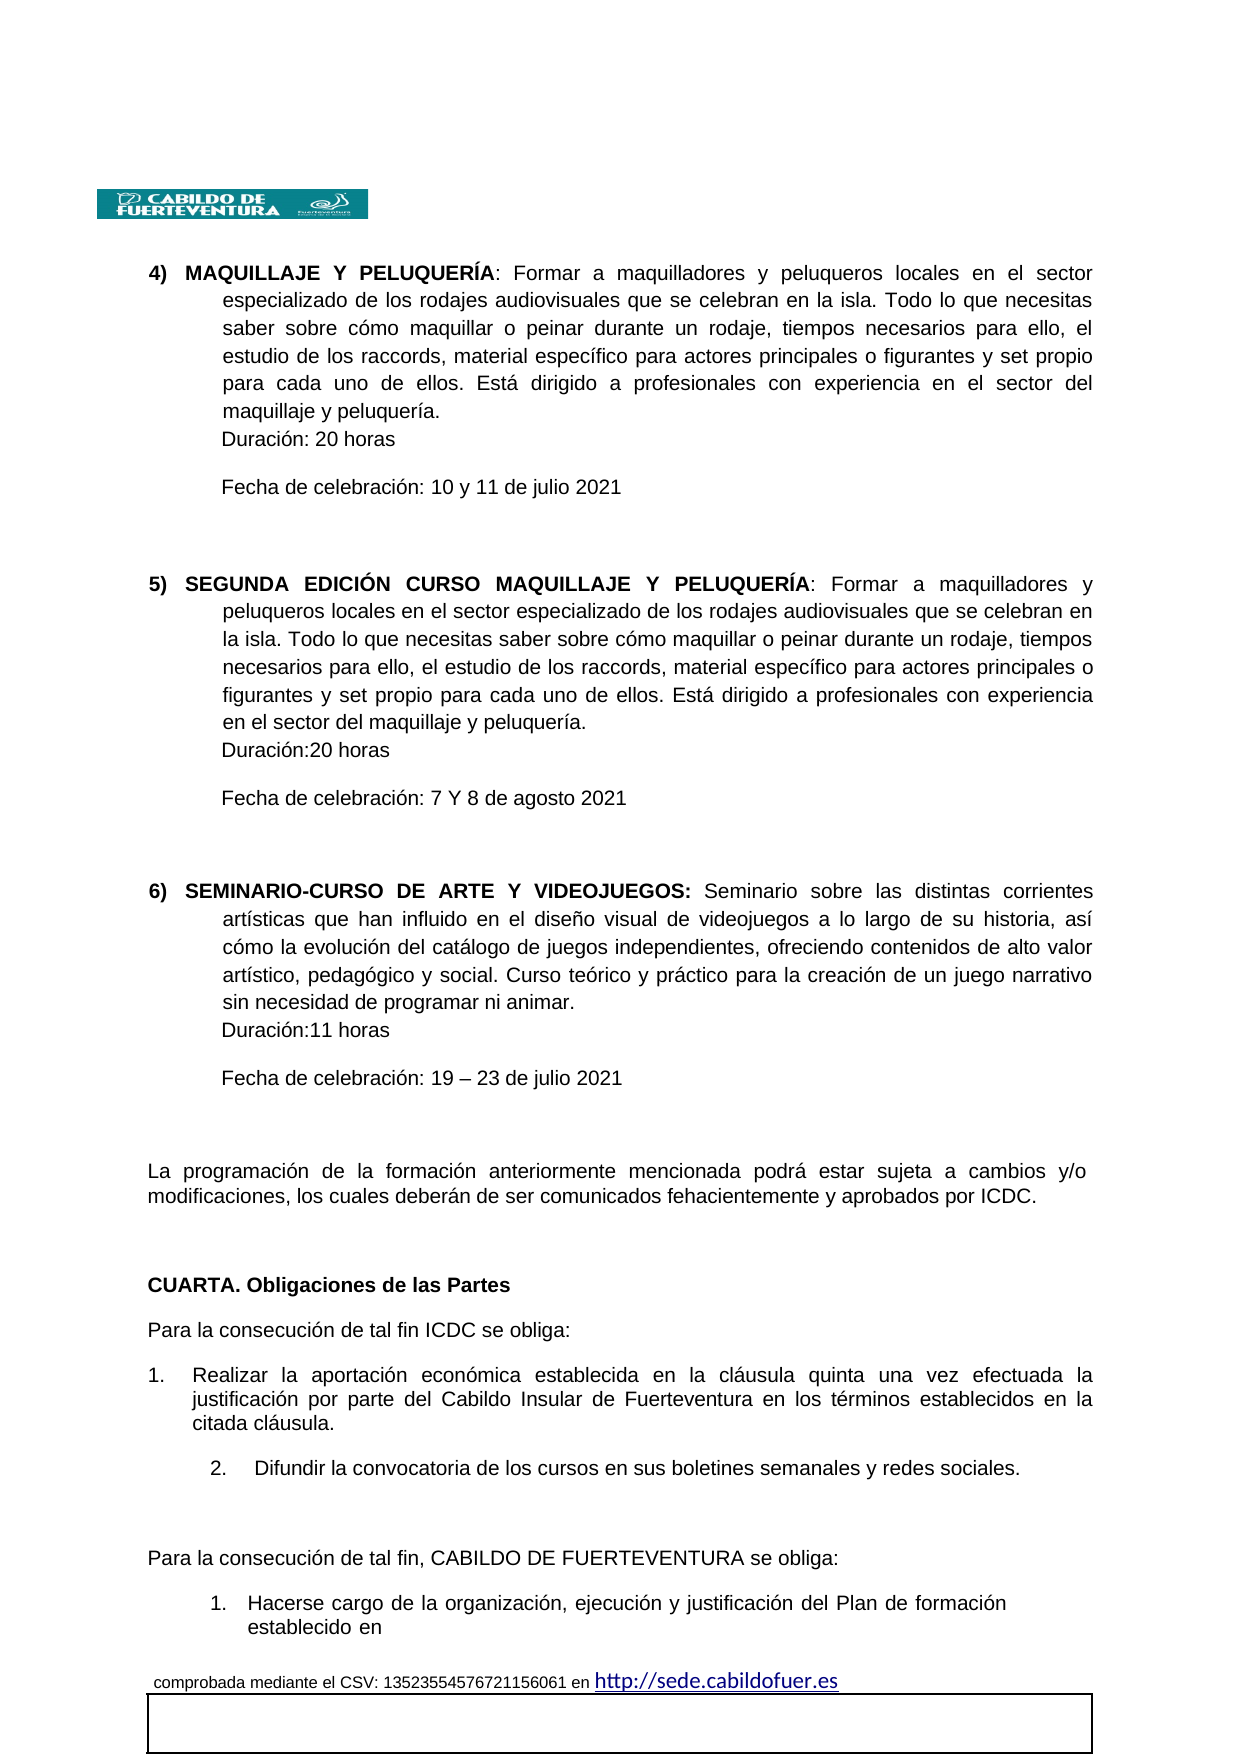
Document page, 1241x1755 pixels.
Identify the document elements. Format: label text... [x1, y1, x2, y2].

list SEGUNDA EDICIÓN CURSO MAQUILLAJE Y PELUQUERÍA: Formar a maquilladores y peluqueros locales en el sector especializado de los rodajes audiovisuales que se celebran en la isla. Todo lo que necesitas saber sobre cómo maquillar o peinar durante un rodaje, tiempos necesarios para ello, el estudio de los raccords, material específico para actores principales o figurantes y set propio para cada uno de ellos. Está dirigido a profesionales con experiencia en el sector del maquillaje y peluquería. [149, 572, 1093, 734]
picture [97, 189, 369, 219]
text Fecha de celebración: 19 – 23 de julio 2021 [221, 1066, 1107, 1090]
subtitle CUARTA. Obligaciones de las Partes [147, 1273, 1107, 1297]
text La programación de la formación anteriormente mencionada podrá estar sujeta a cambios y/o modificaciones, los cuales deberán de ser comunicados fehacientemente y aprobados por ICDC. [147, 1159, 1107, 1207]
text Duración: 20 horas [221, 426, 1107, 450]
text Fecha de celebración: 10 y 11 de julio 2021 [221, 475, 1107, 499]
list Difundir la convocatoria de los cursos en sus boletines semanales y redes sociales. [210, 1456, 1107, 1480]
text Duración:11 horas [221, 1018, 1107, 1042]
text Para la consecución de tal fin, CABILDO DE FUERTEVENTURA se obliga: [147, 1546, 1107, 1570]
list Hacerse cargo de la organización, ejecución y justificación del Plan de formación establecido en [210, 1591, 1107, 1638]
list MAQUILLAJE Y PELUQUERÍA: Formar a maquilladores y peluqueros locales en el sector especializado de los rodajes audiovisuales que se celebran en la isla. Todo lo que necesitas saber sobre cómo maquillar o peinar durante un rodaje, tiempos necesarios para ello, el estudio de los raccords, material específico para actores principales o figurantes y set propio para cada uno de ellos. Está dirigido a profesionales con experiencia en el sector del maquillaje y peluquería. [149, 260, 1093, 423]
list Realizar la aportación económica establecida en la cláusula quinta una vez efectuada la justificación por parte del Cabildo Insular de Fuerteventura en los términos establecidos en la citada cláusula. [148, 1363, 1093, 1435]
text Duración:20 horas [221, 738, 1107, 762]
text Para la consecución de tal fin ICDC se obliga: [147, 1318, 1107, 1342]
text Fecha de celebración: 7 Y 8 de agosto 2021 [221, 786, 1107, 810]
list SEMINARIO-CURSO DE ARTE Y VIDEOJUEGOS: Seminario sobre las distintas corrientes artísticas que han influido en el diseño visual de videojuegos a lo largo de su historia, así cómo la evolución del catálogo de juegos independientes, ofreciendo contenidos de alto valor artístico, pedagógico y social. Curso teórico y práctico para la creación de un juego narrativo sin necesidad de programar ni animar. [149, 879, 1093, 1014]
